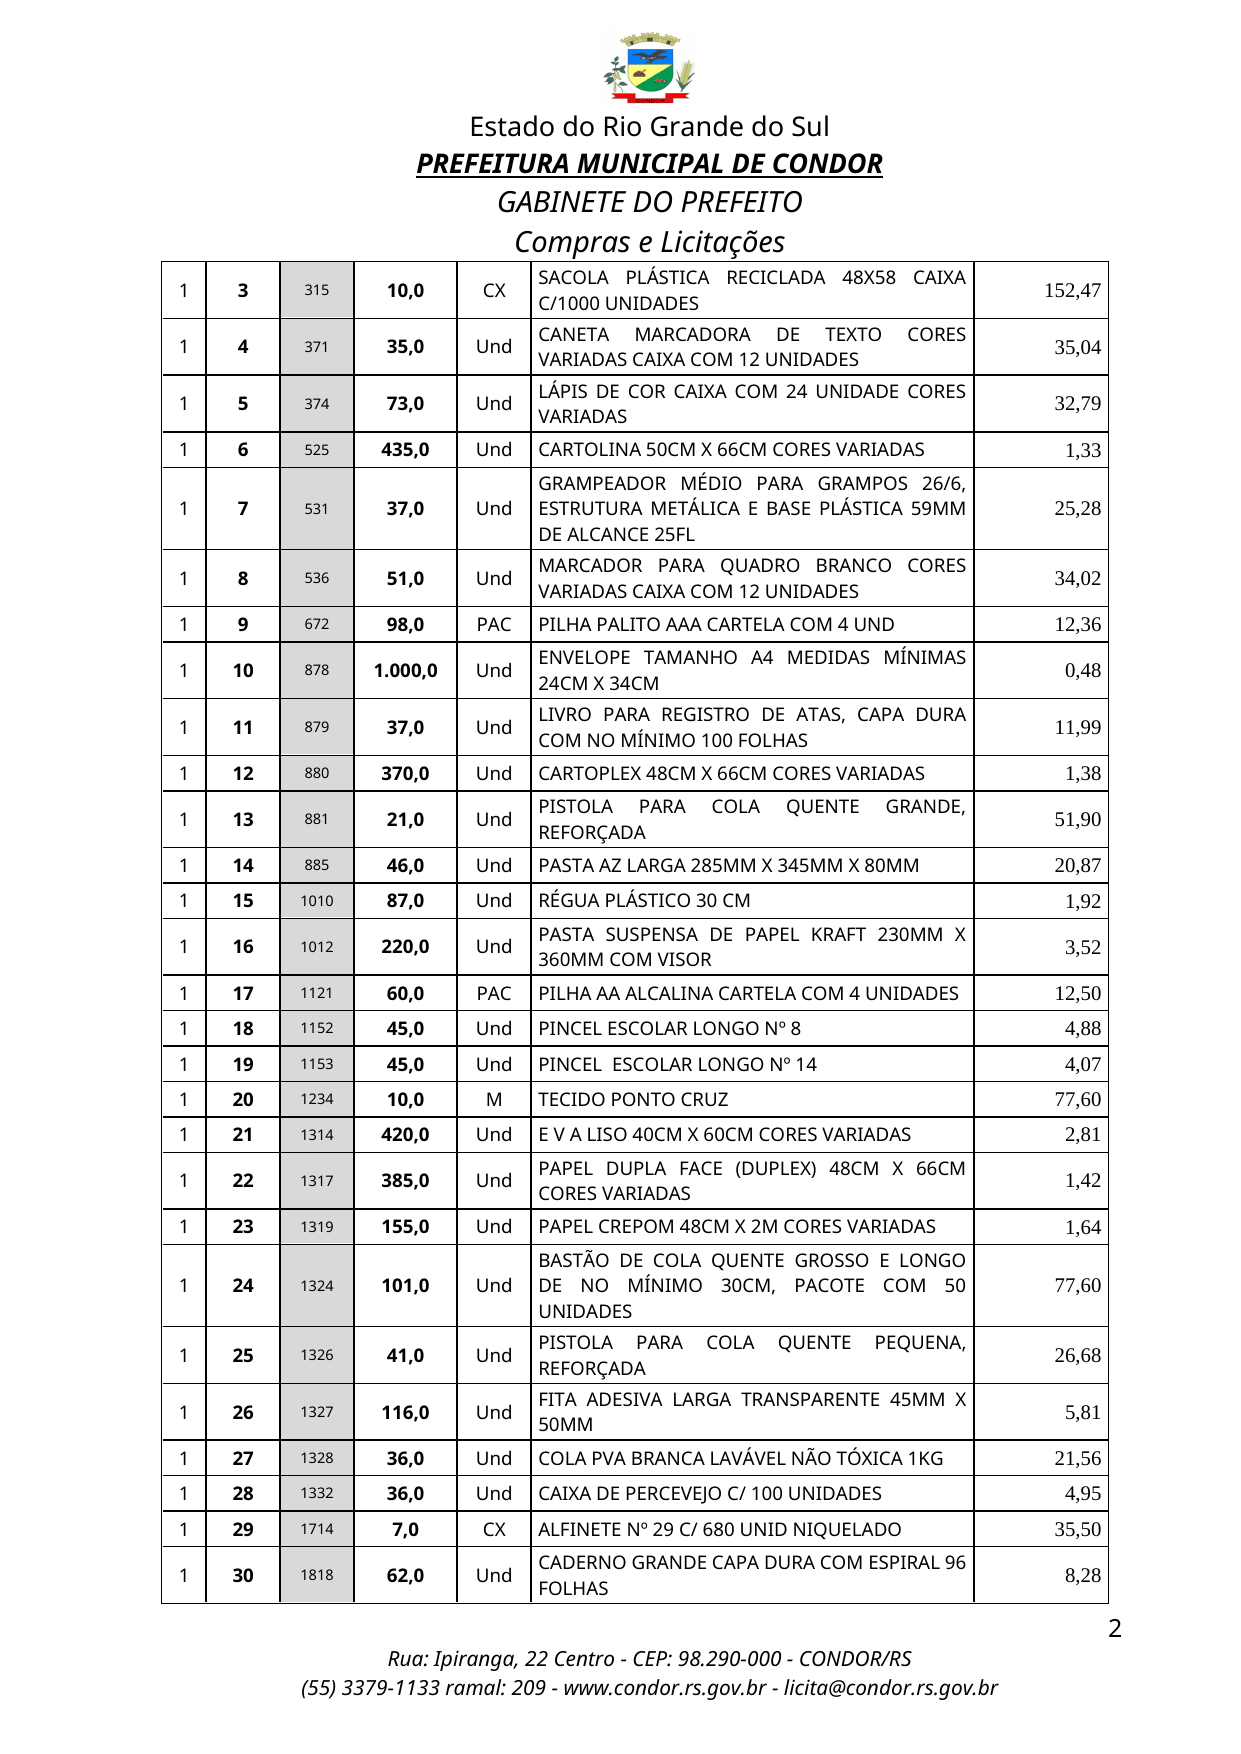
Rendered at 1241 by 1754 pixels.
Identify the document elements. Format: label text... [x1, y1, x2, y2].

table_cell Und [458, 792, 530, 847]
table_cell 13 [207, 792, 279, 847]
table_cell 1 [162, 319, 205, 374]
table_cell Und [458, 433, 530, 466]
table_cell 21,56 [975, 1441, 1108, 1475]
table_cell 1 [162, 607, 205, 641]
table_cell 1319 [281, 1210, 353, 1243]
table_cell 25,28 [975, 468, 1108, 549]
table_cell Und [458, 1011, 530, 1045]
table_cell 536 [281, 550, 353, 606]
table_cell 27 [207, 1441, 279, 1475]
table_cell 11,99 [975, 699, 1108, 754]
table_cell 672 [281, 607, 353, 641]
table_cell 36,0 [355, 1476, 456, 1510]
table_cell 24 [207, 1245, 279, 1326]
table_cell Und [458, 1118, 530, 1151]
table_cell Und [458, 1441, 530, 1475]
table_cell 73,0 [355, 376, 456, 431]
table_cell 220,0 [355, 919, 456, 974]
table_cell 60,0 [355, 976, 456, 1010]
table_cell 1 [162, 1327, 205, 1383]
table_cell 1332 [281, 1476, 353, 1510]
table_cell 116,0 [355, 1384, 456, 1439]
table_cell ALFINETE Nº 29 C/ 680 UNID NIQUELADO [532, 1512, 973, 1546]
table_cell 1 [162, 1011, 205, 1045]
table_cell 51,0 [355, 550, 456, 606]
table_cell PINCEL ESCOLAR LONGO Nº 14 [532, 1047, 973, 1081]
table_cell E V A LISO 40CM X 60CM CORES VARIADAS [532, 1118, 973, 1151]
table_cell 6 [207, 433, 279, 466]
table_cell 374 [281, 376, 353, 431]
table_cell 21 [207, 1118, 279, 1151]
table_cell 35,04 [975, 319, 1108, 374]
table_cell 20 [207, 1082, 279, 1116]
table_cell 1,92 [975, 884, 1108, 917]
table_cell FITA ADESIVA LARGA TRANSPARENTE 45MM X 50MM [532, 1384, 973, 1439]
table_cell LÁPIS DE COR CAIXA COM 24 UNIDADE CORES VARIADAS [532, 376, 973, 431]
table_cell 10,0 [355, 262, 456, 317]
table_cell 1010 [281, 884, 353, 917]
table_cell LIVRO PARA REGISTRO DE ATAS, CAPA DURA COM NO MÍNIMO 100 FOLHAS [532, 699, 973, 754]
table_cell 1 [162, 1476, 205, 1510]
table_cell 155,0 [355, 1210, 456, 1243]
table_cell 77,60 [975, 1245, 1108, 1326]
table_cell Und [458, 643, 530, 698]
table_cell 1,33 [975, 433, 1108, 466]
table_cell Und [458, 884, 530, 917]
table_cell 1 [162, 975, 205, 1010]
table_cell 21,0 [355, 792, 456, 847]
table_cell Und [458, 550, 530, 606]
table_cell 8,28 [975, 1547, 1108, 1602]
table_cell ENVELOPE TAMANHO A4 MEDIDAS MÍNIMAS 24CM X 34CM [532, 643, 973, 698]
table_cell 12,36 [975, 607, 1108, 641]
table_cell 5 [207, 376, 279, 431]
table_cell CX [458, 1512, 530, 1546]
table_cell 315 [281, 262, 353, 317]
table_cell 32,79 [975, 376, 1108, 431]
table_cell PISTOLA PARA COLA QUENTE GRANDE, REFORÇADA [532, 792, 973, 847]
table_cell 1 [162, 1511, 205, 1546]
table_cell 26 [207, 1384, 279, 1439]
table_cell 1 [162, 1209, 205, 1243]
table_cell 1 [162, 699, 205, 754]
table_cell 36,0 [355, 1441, 456, 1475]
table_cell 87,0 [355, 884, 456, 917]
table_cell 420,0 [355, 1118, 456, 1151]
table_cell Und [458, 1547, 530, 1602]
table_cell 1714 [281, 1512, 353, 1546]
table_cell 1324 [281, 1245, 353, 1326]
table_cell 1 [162, 1245, 205, 1326]
table_cell 37,0 [355, 468, 456, 549]
table_cell 101,0 [355, 1245, 456, 1326]
table_cell 46,0 [355, 848, 456, 882]
table_cell 1 [162, 883, 205, 917]
table_cell PAPEL DUPLA FACE (DUPLEX) 48CM X 66CM CORES VARIADAS [532, 1153, 973, 1208]
table_cell 41,0 [355, 1327, 456, 1383]
table_cell 878 [281, 643, 353, 698]
table_cell 1317 [281, 1153, 353, 1208]
table_cell TECIDO PONTO CRUZ [532, 1082, 973, 1116]
table_cell 1,64 [975, 1210, 1108, 1243]
table_cell Und [458, 1153, 530, 1208]
table_cell 1 [162, 1046, 205, 1081]
table_cell Und [458, 376, 530, 431]
table_cell PILHA PALITO AAA CARTELA COM 4 UND [532, 607, 973, 641]
table_cell 22 [207, 1153, 279, 1208]
table_cell CX [458, 262, 530, 317]
table_cell 1153 [281, 1047, 353, 1081]
table_cell 1 [162, 919, 205, 974]
table_cell 20,87 [975, 848, 1108, 882]
table_cell 45,0 [355, 1011, 456, 1045]
table_cell MARCADOR PARA QUADRO BRANCO CORES VARIADAS CAIXA COM 12 UNIDADES [532, 550, 973, 606]
table_cell 1 [162, 1384, 205, 1439]
table_cell 1 [162, 848, 205, 882]
table_cell 29 [207, 1512, 279, 1546]
table_cell Und [458, 848, 530, 882]
table_cell Und [458, 699, 530, 754]
table_cell 879 [281, 699, 353, 754]
table_cell Und [458, 468, 530, 549]
table_cell 35,50 [975, 1512, 1108, 1546]
table_cell 525 [281, 433, 353, 466]
table_cell 19 [207, 1047, 279, 1081]
table_cell 1 [162, 468, 205, 549]
table_cell GRAMPEADOR MÉDIO PARA GRAMPOS 26/6, ESTRUTURA METÁLICA E BASE PLÁSTICA 59MM DE ALCANCE 25FL [532, 468, 973, 549]
table_cell 5,81 [975, 1384, 1108, 1439]
table_cell 4,07 [975, 1047, 1108, 1081]
table_cell 4 [207, 319, 279, 374]
table_cell 35,0 [355, 319, 456, 374]
table_cell 23 [207, 1210, 279, 1243]
table_cell 1327 [281, 1384, 353, 1439]
table_cell CARTOPLEX 48CM X 66CM CORES VARIADAS [532, 756, 973, 790]
table_cell 1 [162, 1440, 205, 1475]
table_cell Und [458, 319, 530, 374]
table_cell 12,50 [975, 976, 1108, 1010]
table_cell Und [458, 1210, 530, 1243]
table_cell 18 [207, 1011, 279, 1045]
table_cell 51,90 [975, 792, 1108, 847]
table_cell 77,60 [975, 1082, 1108, 1116]
table_cell 7 [207, 468, 279, 549]
table_cell 1 [162, 432, 205, 466]
table_cell 1152 [281, 1011, 353, 1045]
table_cell 0,48 [975, 643, 1108, 698]
table_cell 385,0 [355, 1153, 456, 1208]
table_cell PAC [458, 976, 530, 1010]
table_cell 1,38 [975, 756, 1108, 790]
table_cell 15 [207, 884, 279, 917]
table_cell 1 [162, 791, 205, 847]
table_cell 7,0 [355, 1512, 456, 1546]
table_cell RÉGUA PLÁSTICO 30 CM [532, 884, 973, 917]
table_cell PINCEL ESCOLAR LONGO Nº 8 [532, 1011, 973, 1045]
table_cell 3,52 [975, 919, 1108, 974]
table_cell 1012 [281, 919, 353, 974]
table_cell M [458, 1082, 530, 1116]
table_cell CAIXA DE PERCEVEJO C/ 100 UNIDADES [532, 1476, 973, 1510]
table_cell 1 [162, 756, 205, 790]
table_cell 1 [162, 1153, 205, 1208]
table_cell 30 [207, 1547, 279, 1602]
table_cell 2,81 [975, 1118, 1108, 1151]
table_cell 25 [207, 1327, 279, 1383]
table_cell 1.000,0 [355, 643, 456, 698]
table_cell 370,0 [355, 756, 456, 790]
table_cell 10,0 [355, 1082, 456, 1116]
table_cell 1 [162, 1117, 205, 1151]
table_cell 3 [207, 262, 279, 317]
table_cell Und [458, 1327, 530, 1383]
table_cell CANETA MARCADORA DE TEXTO CORES VARIADAS CAIXA COM 12 UNIDADES [532, 319, 973, 374]
table_cell 4,95 [975, 1476, 1108, 1510]
table_cell CARTOLINA 50CM X 66CM CORES VARIADAS [532, 433, 973, 466]
table_cell 371 [281, 319, 353, 374]
table_cell 1 [162, 550, 205, 606]
table_cell 435,0 [355, 433, 456, 466]
table_cell 881 [281, 792, 353, 847]
table_cell PAPEL CREPOM 48CM X 2M CORES VARIADAS [532, 1210, 973, 1243]
table_cell BASTÃO DE COLA QUENTE GROSSO E LONGO DE NO MÍNIMO 30CM, PACOTE COM 50 UNIDADES [532, 1245, 973, 1326]
table_cell 8 [207, 550, 279, 606]
table_cell 531 [281, 468, 353, 549]
table_cell 1 [162, 642, 205, 698]
table_cell 1 [162, 375, 205, 431]
table_cell 12 [207, 756, 279, 790]
table_cell 1818 [281, 1547, 353, 1602]
table_cell Und [458, 1047, 530, 1081]
table_cell PILHA AA ALCALINA CARTELA COM 4 UNIDADES [532, 976, 973, 1010]
table_cell Und [458, 1384, 530, 1439]
table_cell Und [458, 1245, 530, 1326]
table_cell Und [458, 919, 530, 974]
table_cell 28 [207, 1476, 279, 1510]
table_cell SACOLA PLÁSTICA RECICLADA 48X58 CAIXA C/1000 UNIDADES [532, 262, 973, 317]
table_cell 1326 [281, 1327, 353, 1383]
table_cell 62,0 [355, 1547, 456, 1602]
table_cell 880 [281, 756, 353, 790]
picture [602, 29, 698, 108]
table_cell 1,42 [975, 1153, 1108, 1208]
table_cell 152,47 [975, 262, 1108, 317]
table_cell 14 [207, 848, 279, 882]
table_cell 11 [207, 699, 279, 754]
table_cell Und [458, 756, 530, 790]
table_cell 17 [207, 976, 279, 1010]
table_cell PASTA AZ LARGA 285MM X 345MM X 80MM [532, 848, 973, 882]
table_cell 1121 [281, 976, 353, 1010]
table_cell 1 [162, 1082, 205, 1116]
table_cell 98,0 [355, 607, 456, 641]
table_cell 26,68 [975, 1327, 1108, 1383]
table_cell 885 [281, 848, 353, 882]
table_cell Und [458, 1476, 530, 1510]
table_cell PAC [458, 607, 530, 641]
table_cell 1 [162, 1547, 205, 1602]
table_cell 16 [207, 919, 279, 974]
table_cell 1314 [281, 1118, 353, 1151]
table_cell 10 [207, 643, 279, 698]
table_cell CADERNO GRANDE CAPA DURA COM ESPIRAL 96 FOLHAS [532, 1547, 973, 1602]
table_cell PISTOLA PARA COLA QUENTE PEQUENA, REFORÇADA [532, 1327, 973, 1383]
table_cell 1234 [281, 1082, 353, 1116]
table_cell 45,0 [355, 1047, 456, 1081]
table_cell 1 [162, 262, 205, 317]
table_cell COLA PVA BRANCA LAVÁVEL NÃO TÓXICA 1KG [532, 1441, 973, 1475]
table_cell 1328 [281, 1441, 353, 1475]
table_cell 4,88 [975, 1011, 1108, 1045]
table_cell PASTA SUSPENSA DE PAPEL KRAFT 230MM X 360MM COM VISOR [532, 919, 973, 974]
table_cell 37,0 [355, 699, 456, 754]
table_cell 9 [207, 607, 279, 641]
table_cell 34,02 [975, 550, 1108, 606]
